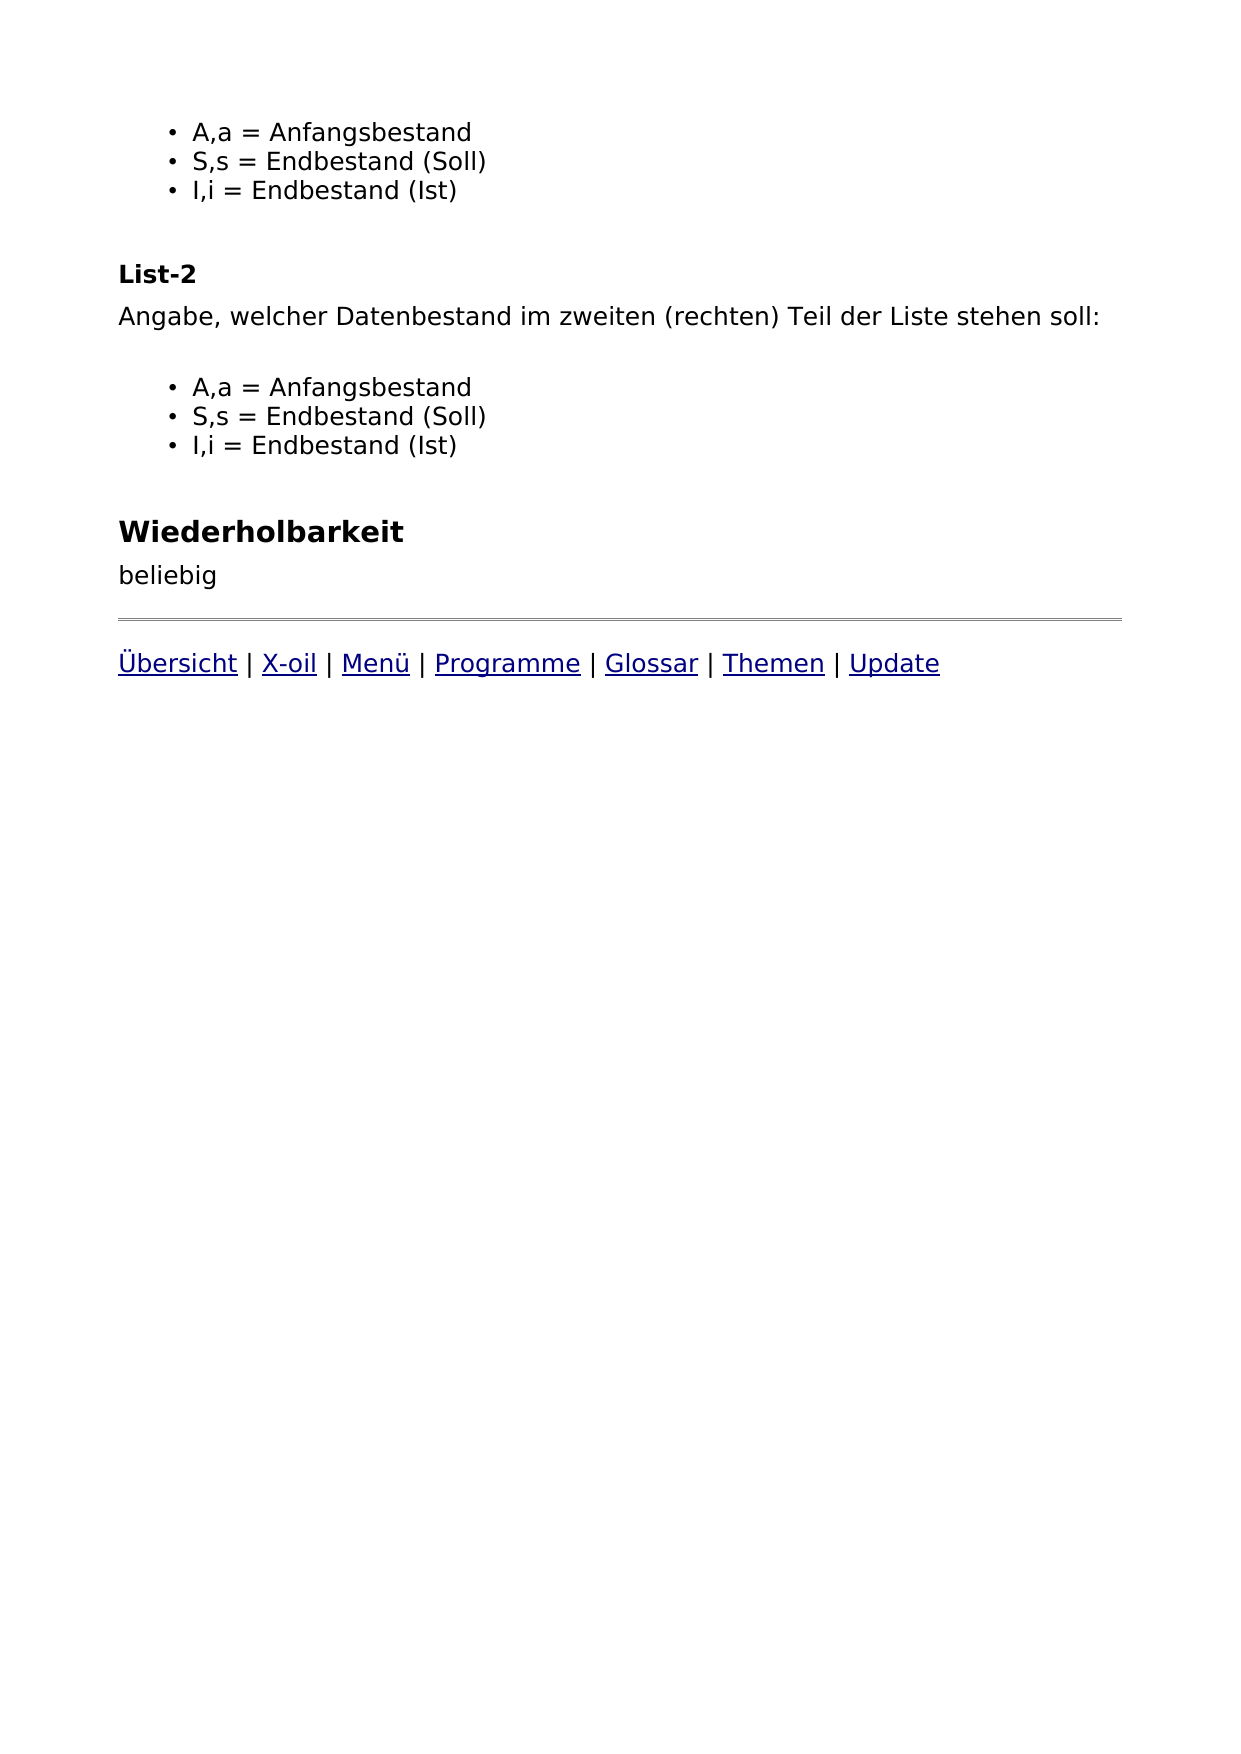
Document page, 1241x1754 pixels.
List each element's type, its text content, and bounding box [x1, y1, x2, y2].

text beliebig [118, 561, 1122, 591]
subtitle Wiederholbarkeit [118, 515, 1122, 549]
list I,i = Endbestand (Ist) [177, 431, 1122, 460]
list A,a = Anfangsbestand [177, 118, 1122, 147]
text Angabe, welcher Datenbestand im zweiten (rechten) Teil der Liste stehen soll: [118, 302, 1122, 331]
text Übersicht | X-oil | Menü | Programme | Glossar | Themen | Update [118, 649, 1122, 678]
subtitle List-2 [118, 260, 1122, 289]
list I,i = Endbestand (Ist) [177, 176, 1122, 206]
list A,a = Anfangsbestand [177, 373, 1122, 402]
list S,s = Endbestand (Soll) [177, 402, 1122, 431]
list S,s = Endbestand (Soll) [177, 147, 1122, 176]
